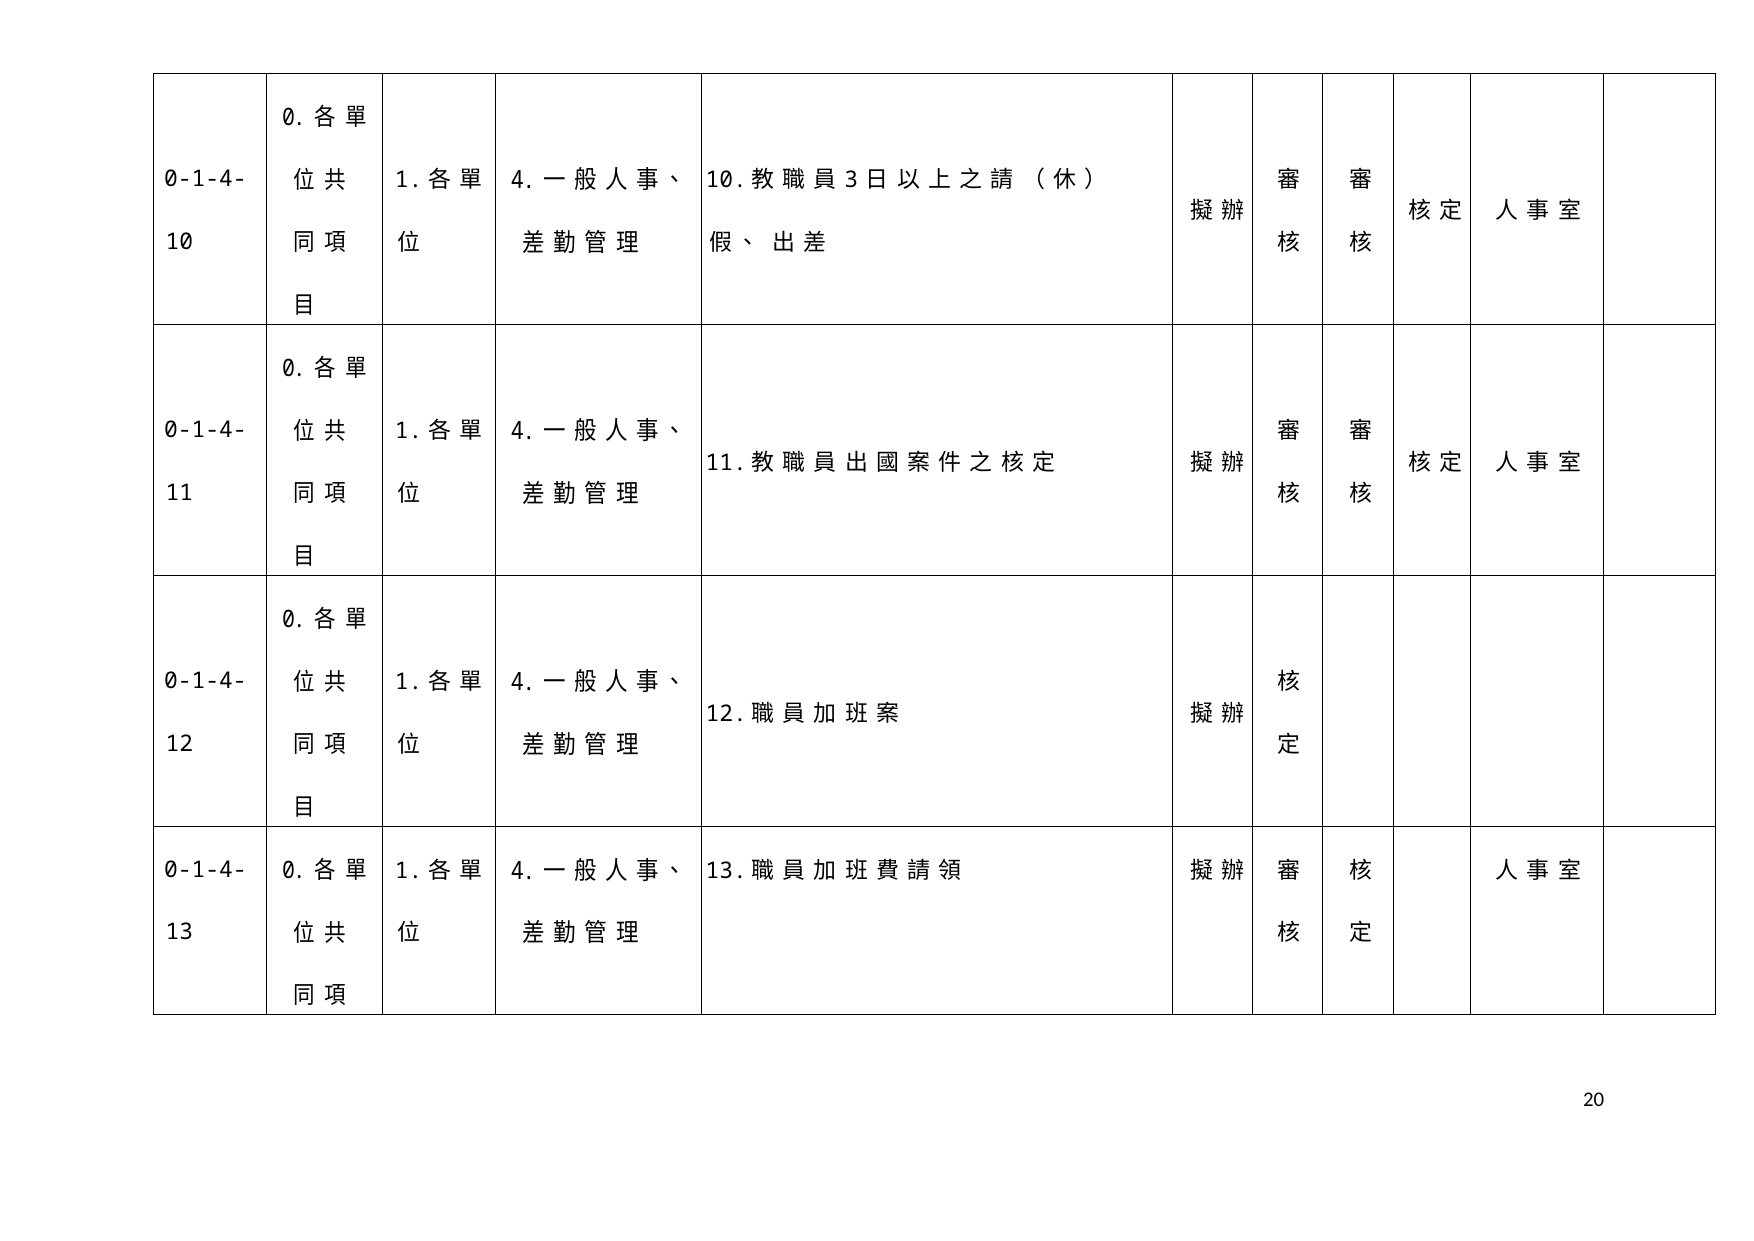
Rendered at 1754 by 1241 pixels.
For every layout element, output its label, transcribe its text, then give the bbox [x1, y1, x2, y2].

table_cell 審核 [1253, 74, 1322, 323]
table_cell 人事室 [1471, 827, 1603, 1014]
table_cell 審核 [1253, 827, 1322, 1014]
table_cell 1.各單位 [383, 827, 495, 1014]
table_cell 人事室 [1471, 74, 1603, 323]
table_cell [1604, 325, 1715, 574]
table_cell [1604, 74, 1715, 323]
table_cell 0.各單位共同項目 [267, 576, 382, 826]
table_cell 擬辦 [1173, 74, 1252, 323]
table_cell 擬辦 [1173, 827, 1252, 1014]
table_cell 1.各單位 [383, 576, 495, 826]
table_cell 4.一般人事、差勤管理 [496, 576, 701, 826]
table_cell 1.各單位 [383, 74, 495, 323]
table_cell 10.教職員3日以上之請（休）假、出差 [702, 74, 1172, 323]
table_cell [1323, 576, 1393, 826]
table_cell 12.職員加班案 [702, 576, 1172, 826]
table_cell 0.各單位共同項目 [267, 74, 382, 323]
table_cell [1604, 576, 1715, 826]
table_cell 13.職員加班費請領 [702, 827, 1172, 1014]
table_cell 4.一般人事、差勤管理 [496, 827, 701, 1014]
table_cell 核定 [1253, 576, 1322, 826]
table_cell 人事室 [1471, 325, 1603, 574]
table_cell [1394, 827, 1470, 1014]
table_cell 0-1-4-11 [154, 325, 266, 574]
table_cell 0.各單位共同項 [267, 827, 382, 1014]
table_cell 4.一般人事、差勤管理 [496, 325, 701, 574]
table_cell [1471, 576, 1603, 826]
table_cell 核定 [1394, 325, 1470, 574]
table_cell [1394, 576, 1470, 826]
table_cell 擬辦 [1173, 576, 1252, 826]
table_cell 0-1-4-13 [154, 827, 266, 1014]
table_cell 0-1-4-10 [154, 74, 266, 323]
table_cell 0.各單位共同項目 [267, 325, 382, 574]
table_cell 審核 [1323, 325, 1393, 574]
table_cell 擬辦 [1173, 325, 1252, 574]
table_cell 核定 [1394, 74, 1470, 323]
table_cell 審核 [1253, 325, 1322, 574]
table_cell 核定 [1323, 827, 1393, 1014]
table_cell 11.教職員出國案件之核定 [702, 325, 1172, 574]
table_cell 4.一般人事、差勤管理 [496, 74, 701, 323]
table_cell 1.各單位 [383, 325, 495, 574]
table_cell 0-1-4-12 [154, 576, 266, 826]
table_cell 審核 [1323, 74, 1393, 323]
table_cell [1604, 827, 1715, 1014]
